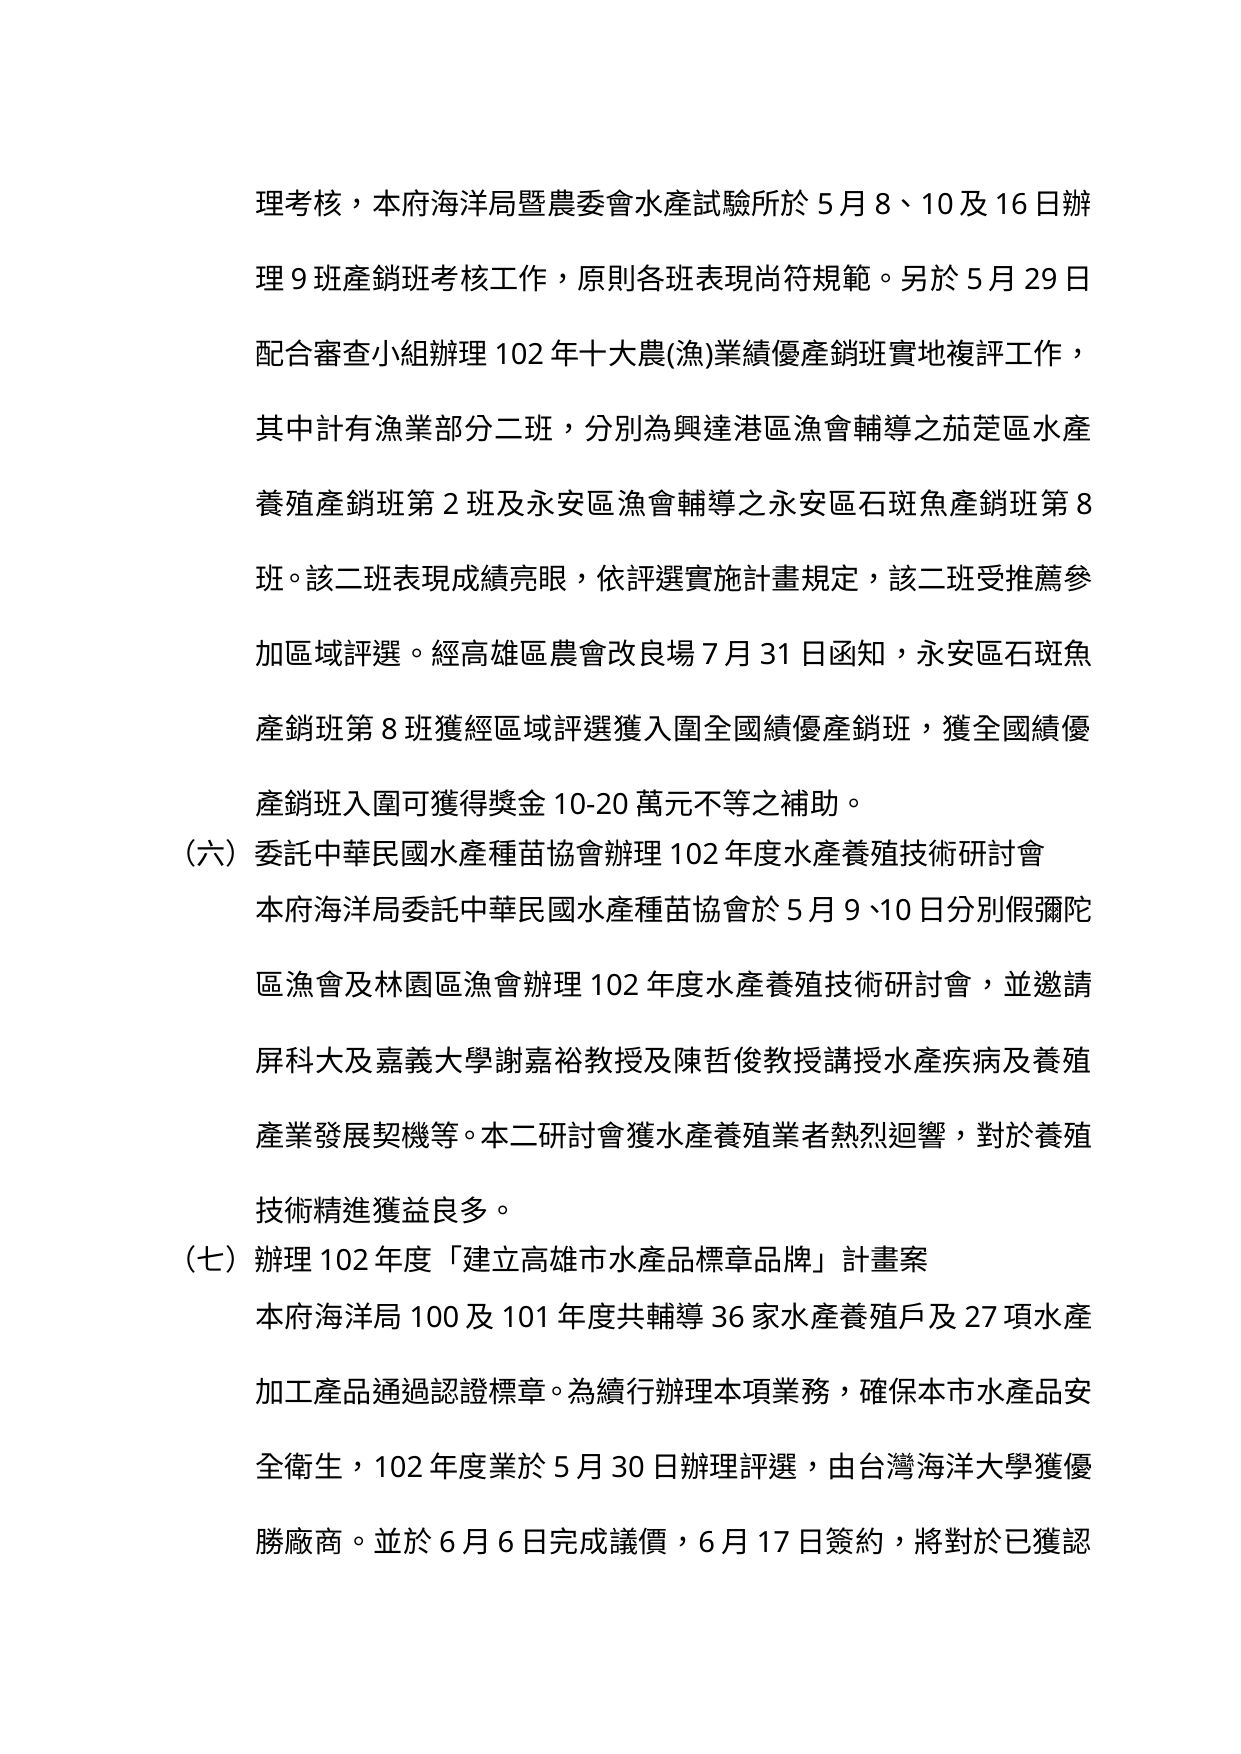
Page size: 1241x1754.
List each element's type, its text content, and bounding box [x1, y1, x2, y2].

text （六）委託中華民國水產種苗協會辦理102年度水產養殖技術研討會 [148, 839, 1092, 871]
text 本府海洋局委託中華民國水產種苗協會於5月9、10日分別假彌陀區漁會及林園區漁會辦理102年度水產養殖技術研討會，並邀請屏科大及嘉義大學謝嘉裕教授及陳哲俊教授講授水產疾病及養殖產業發展契機等。本二研討會獲水產養殖業者熱烈迴響，對於養殖技術精進獲益良多。 [255, 871, 1092, 1246]
text （七）辦理102年度「建立高雄市水產品標章品牌」計畫案 [148, 1246, 1092, 1277]
text 理考核，本府海洋局暨農委會水產試驗所於5月8、10及16日辦理9班產銷班考核工作，原則各班表現尚符規範。另於5月29日配合審查小組辦理102年十大農(漁)業績優產銷班實地複評工作，其中計有漁業部分二班，分別為興達港區漁會輔導之茄萣區水產養殖產銷班第2班及永安區漁會輔導之永安區石斑魚產銷班第8班。該二班表現成績亮眼，依評選實施計畫規定，該二班受推薦參加區域評選。經高雄區農會改良場7月31日函知，永安區石斑魚產銷班第8班獲經區域評選獲入圍全國績優產銷班，獲全國績優產銷班入圍可獲得獎金10-20萬元不等之補助。 [255, 164, 1092, 839]
text 本府海洋局100及101年度共輔導36家水產養殖戶及27項水產加工產品通過認證標章。為續行辦理本項業務，確保本市水產品安全衛生，102年度業於5月30日辦理評選，由台灣海洋大學獲優勝廠商。並於6月6日完成議價，6月17日簽約，將對於已獲認 [255, 1277, 1092, 1577]
